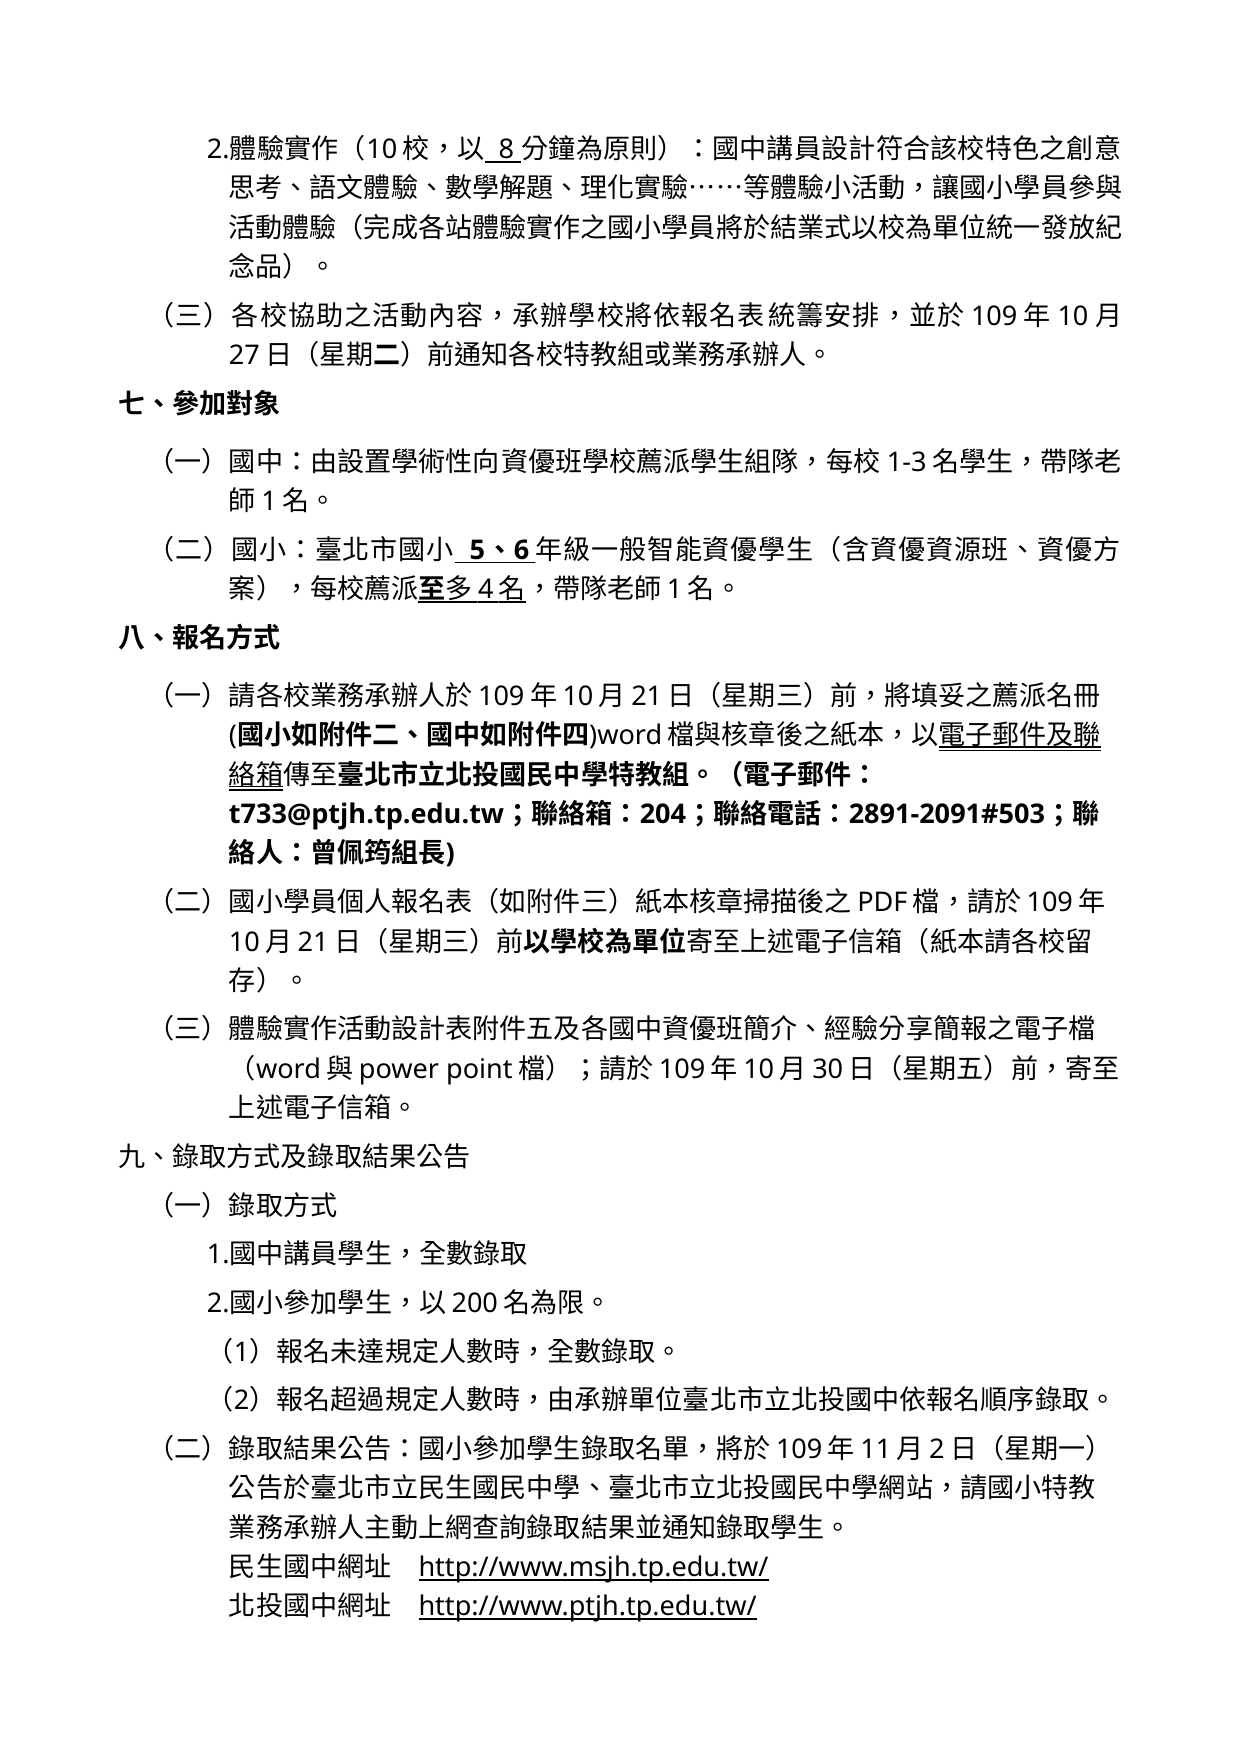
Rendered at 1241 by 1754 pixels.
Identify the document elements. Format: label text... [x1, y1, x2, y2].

text （一）國中：由設置學術性向資優班學校薦派學生組隊，每校1-3名學生，帶隊老師1名。 [147, 440, 1122, 518]
text （三）各校協助之活動內容，承辦學校將依報名表統籌安排，並於109年10月27日（星期二）前通知各校特教組或業務承辦人。 [147, 293, 1122, 372]
text （1）報名未達規定人數時，全數錄取。 [207, 1329, 1122, 1369]
text 七、參加對象 [118, 382, 1122, 421]
text （一）錄取方式 [147, 1183, 1122, 1223]
text （三）體驗實作活動設計表附件五及各國中資優班簡介、經驗分享簡報之電子檔（word與power point檔）；請於109年10月30日（星期五）前，寄至上述電子信箱。 [147, 1007, 1122, 1125]
text 2.體驗實作（10校，以 8 分鐘為原則）：國中講員設計符合該校特色之創意思考、語文體驗、數學解題、理化實驗……等體驗小活動，讓國小學員參與活動體驗（完成各站體驗實作之國小學員將於結業式以校為單位統一發放紀念品）。 [207, 127, 1122, 284]
text 1.國中講員學生，全數錄取 [207, 1232, 1122, 1271]
text 2.國小參加學生，以200名為限。 [207, 1281, 1122, 1320]
text （二）國小：臺北市國小 5、6年級一般智能資優學生（含資優資源班、資優方案），每校薦派至多4名，帶隊老師1名。 [147, 528, 1122, 607]
text 八、報名方式 [118, 616, 1122, 655]
text （一）請各校業務承辦人於109年10月21日（星期三）前，將填妥之薦派名冊(國小如附件二、國中如附件四)word檔與核章後之紙本，以電子郵件及聯絡箱傳至臺北市立北投國民中學特教組。（電子郵件：t733@ptjh.tp.edu.tw；聯絡箱：204；聯絡電話：2891-2091#503；聯絡人：曾佩筠組長) [147, 674, 1122, 871]
text （二）錄取結果公告：國小參加學生錄取名單，將於109年11月2日（星期一）公告於臺北市立民生國民中學、臺北市立北投國民中學網站，請國小特教業務承辦人主動上網查詢錄取結果並通知錄取學生。 民生國中網址 http://www.msjh.tp.edu.tw/ 北投國中網址 http://www.ptjh.tp.edu.tw/ [147, 1427, 1122, 1624]
text （二）國小學員個人報名表（如附件三）紙本核章掃描後之PDF檔，請於109年10月21日（星期三）前以學校為單位寄至上述電子信箱（紙本請各校留存）。 [147, 880, 1122, 998]
text （2）報名超過規定人數時，由承辦單位臺北市立北投國中依報名順序錄取。 [207, 1378, 1122, 1418]
text 九、錄取方式及錄取結果公告 [118, 1135, 1122, 1174]
